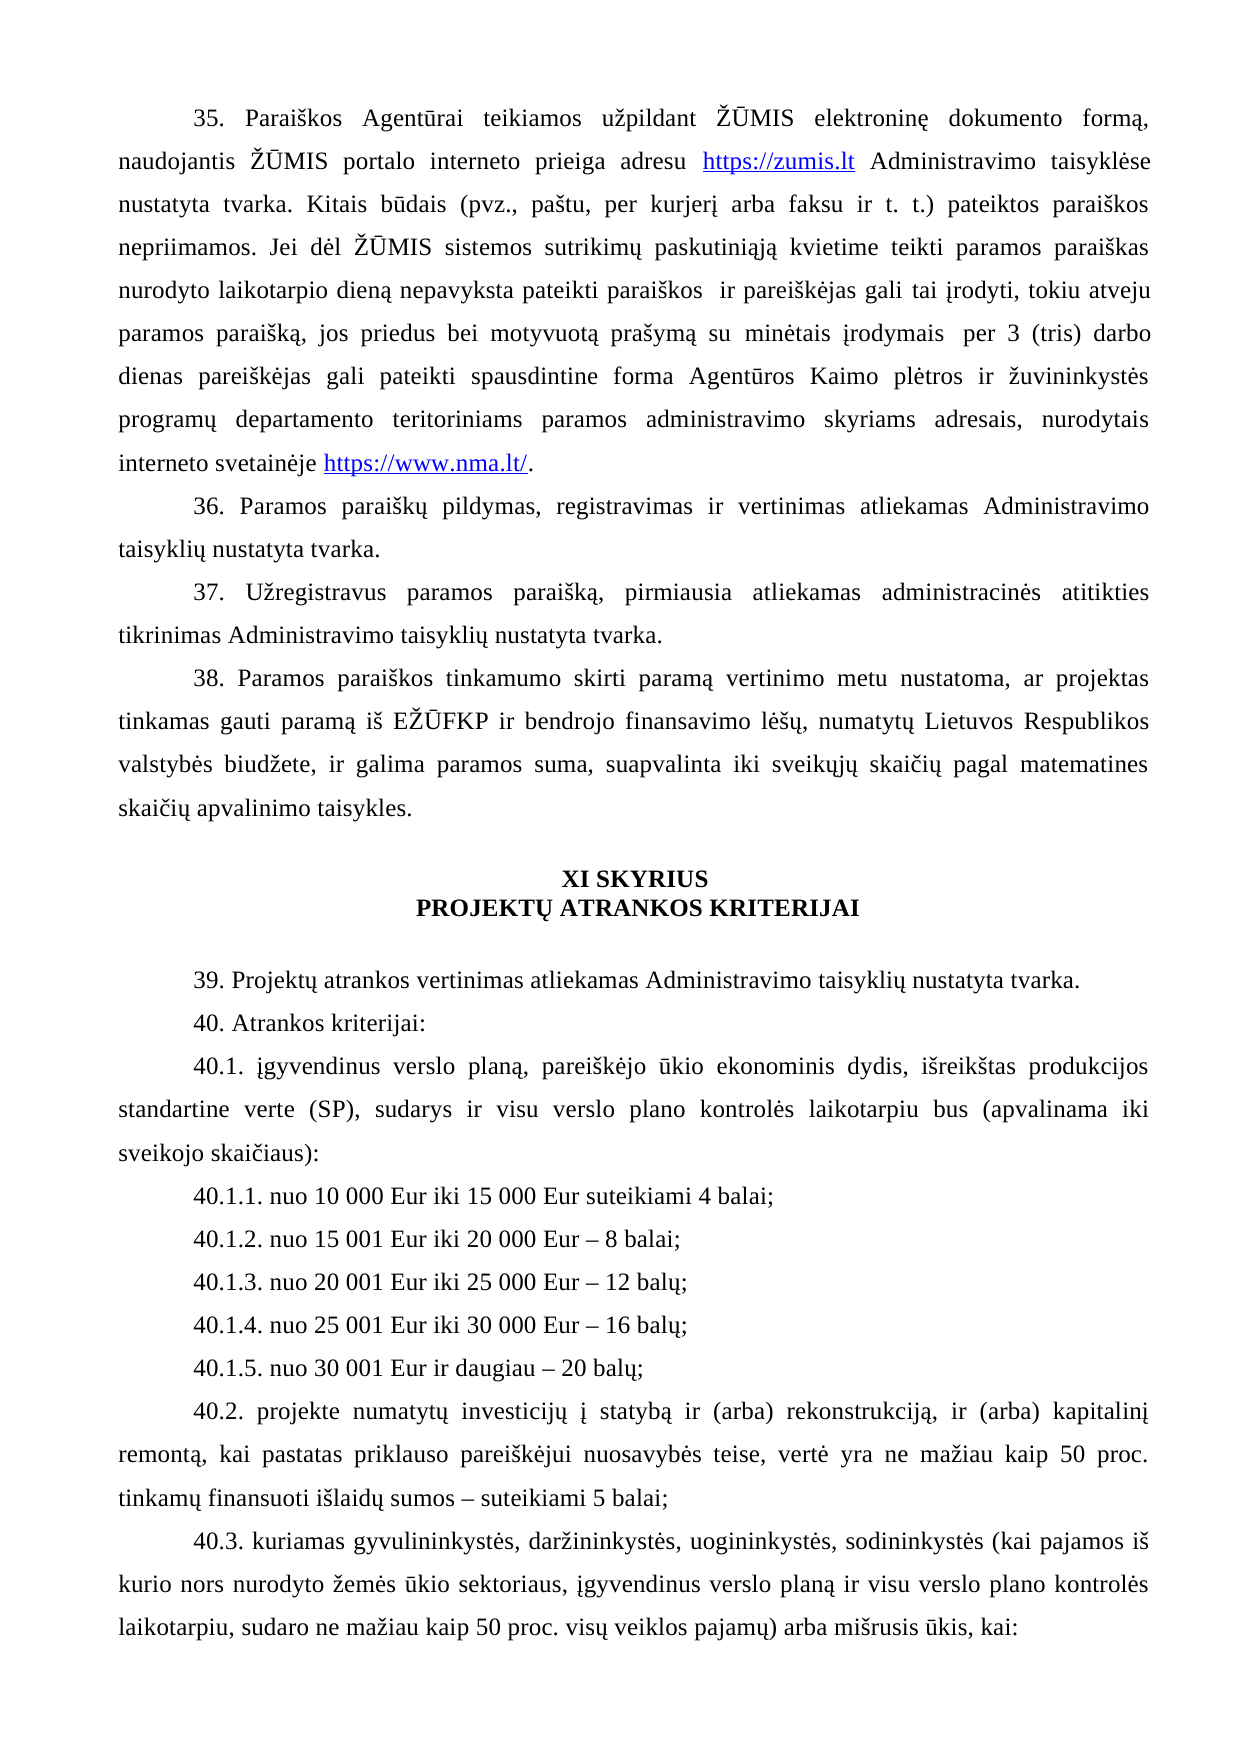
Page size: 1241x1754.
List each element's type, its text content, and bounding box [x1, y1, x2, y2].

text 40. Atrankos kriterijai: [118, 1008, 1152, 1037]
text 40.1.5. nuo 30 001 Eur ir daugiau – 20 balų; [118, 1353, 1152, 1382]
text XI SKYRIUS [118, 864, 1152, 893]
text 35. Paraiškos Agentūrai teikiamos užpildant ŽŪMIS elektroninę dokumento formą, naudojantis ŽŪMIS portalo interneto prieiga adresu https://zumis.lt Administravimo taisyklėse nustatyta tvarka. Kitais būdais (pvz., paštu, per kurjerį arba faksu ir t. t.) pateiktos paraiškos nepriimamos. Jei dėl ŽŪMIS sistemos sutrikimų paskutiniąją kvietime teikti paramos paraiškas nurodyto laikotarpio dieną nepavyksta pateikti paraiškos ir pareiškėjas gali tai įrodyti, tokiu atveju paramos paraišką, jos priedus bei motyvuotą prašymą su minėtais įrodymais per 3 (tris) darbo dienas pareiškėjas gali pateikti spausdintine forma Agentūros Kaimo plėtros ir žuvininkystės programų departamento teritoriniams paramos administravimo skyriams adresais, nurodytais interneto svetainėje https://www.nma.lt/. [118, 103, 1152, 476]
text 40.1.4. nuo 25 001 Eur iki 30 000 Eur – 16 balų; [118, 1310, 1152, 1339]
text 40.1.2. nuo 15 001 Eur iki 20 000 Eur – 8 balai; [118, 1224, 1152, 1253]
text 39. Projektų atrankos vertinimas atliekamas Administravimo taisyklių nustatyta tvarka. [118, 965, 1152, 994]
text PROJEKTŲ ATRANKOS KRITERIJAI [118, 893, 1152, 922]
text 38. Paramos paraiškos tinkamumo skirti paramą vertinimo metu nustatoma, ar projektas tinkamas gauti paramą iš EŽŪFKP ir bendrojo finansavimo lėšų, numatytų Lietuvos Respublikos valstybės biudžete, ir galima paramos suma, suapvalinta iki sveikųjų skaičių pagal matematines skaičių apvalinimo taisykles. [118, 663, 1152, 821]
text 40.3. kuriamas gyvulininkystės, daržininkystės, uogininkystės, sodininkystės (kai pajamos iš kurio nors nurodyto žemės ūkio sektoriaus, įgyvendinus verslo planą ir visu verslo plano kontrolės laikotarpiu, sudaro ne mažiau kaip 50 proc. visų veiklos pajamų) arba mišrusis ūkis, kai: [118, 1526, 1152, 1641]
text 37. Užregistravus paramos paraišką, pirmiausia atliekamas administracinės atitikties tikrinimas Administravimo taisyklių nustatyta tvarka. [118, 577, 1152, 649]
text 40.2. projekte numatytų investicijų į statybą ir (arba) rekonstrukciją, ir (arba) kapitalinį remontą, kai pastatas priklauso pareiškėjui nuosavybės teise, vertė yra ne mažiau kaip 50 proc. tinkamų finansuoti išlaidų sumos – suteikiami 5 balai; [118, 1396, 1152, 1511]
text 40.1. įgyvendinus verslo planą, pareiškėjo ūkio ekonominis dydis, išreikštas produkcijos standartine verte (SP), sudarys ir visu verslo plano kontrolės laikotarpiu bus (apvalinama iki sveikojo skaičiaus): [118, 1051, 1152, 1166]
text 40.1.1. nuo 10 000 Eur iki 15 000 Eur suteikiami 4 balai; [118, 1181, 1152, 1209]
text 40.1.3. nuo 20 001 Eur iki 25 000 Eur – 12 balų; [118, 1267, 1152, 1296]
text 36. Paramos paraiškų pildymas, registravimas ir vertinimas atliekamas Administravimo taisyklių nustatyta tvarka. [118, 491, 1152, 563]
